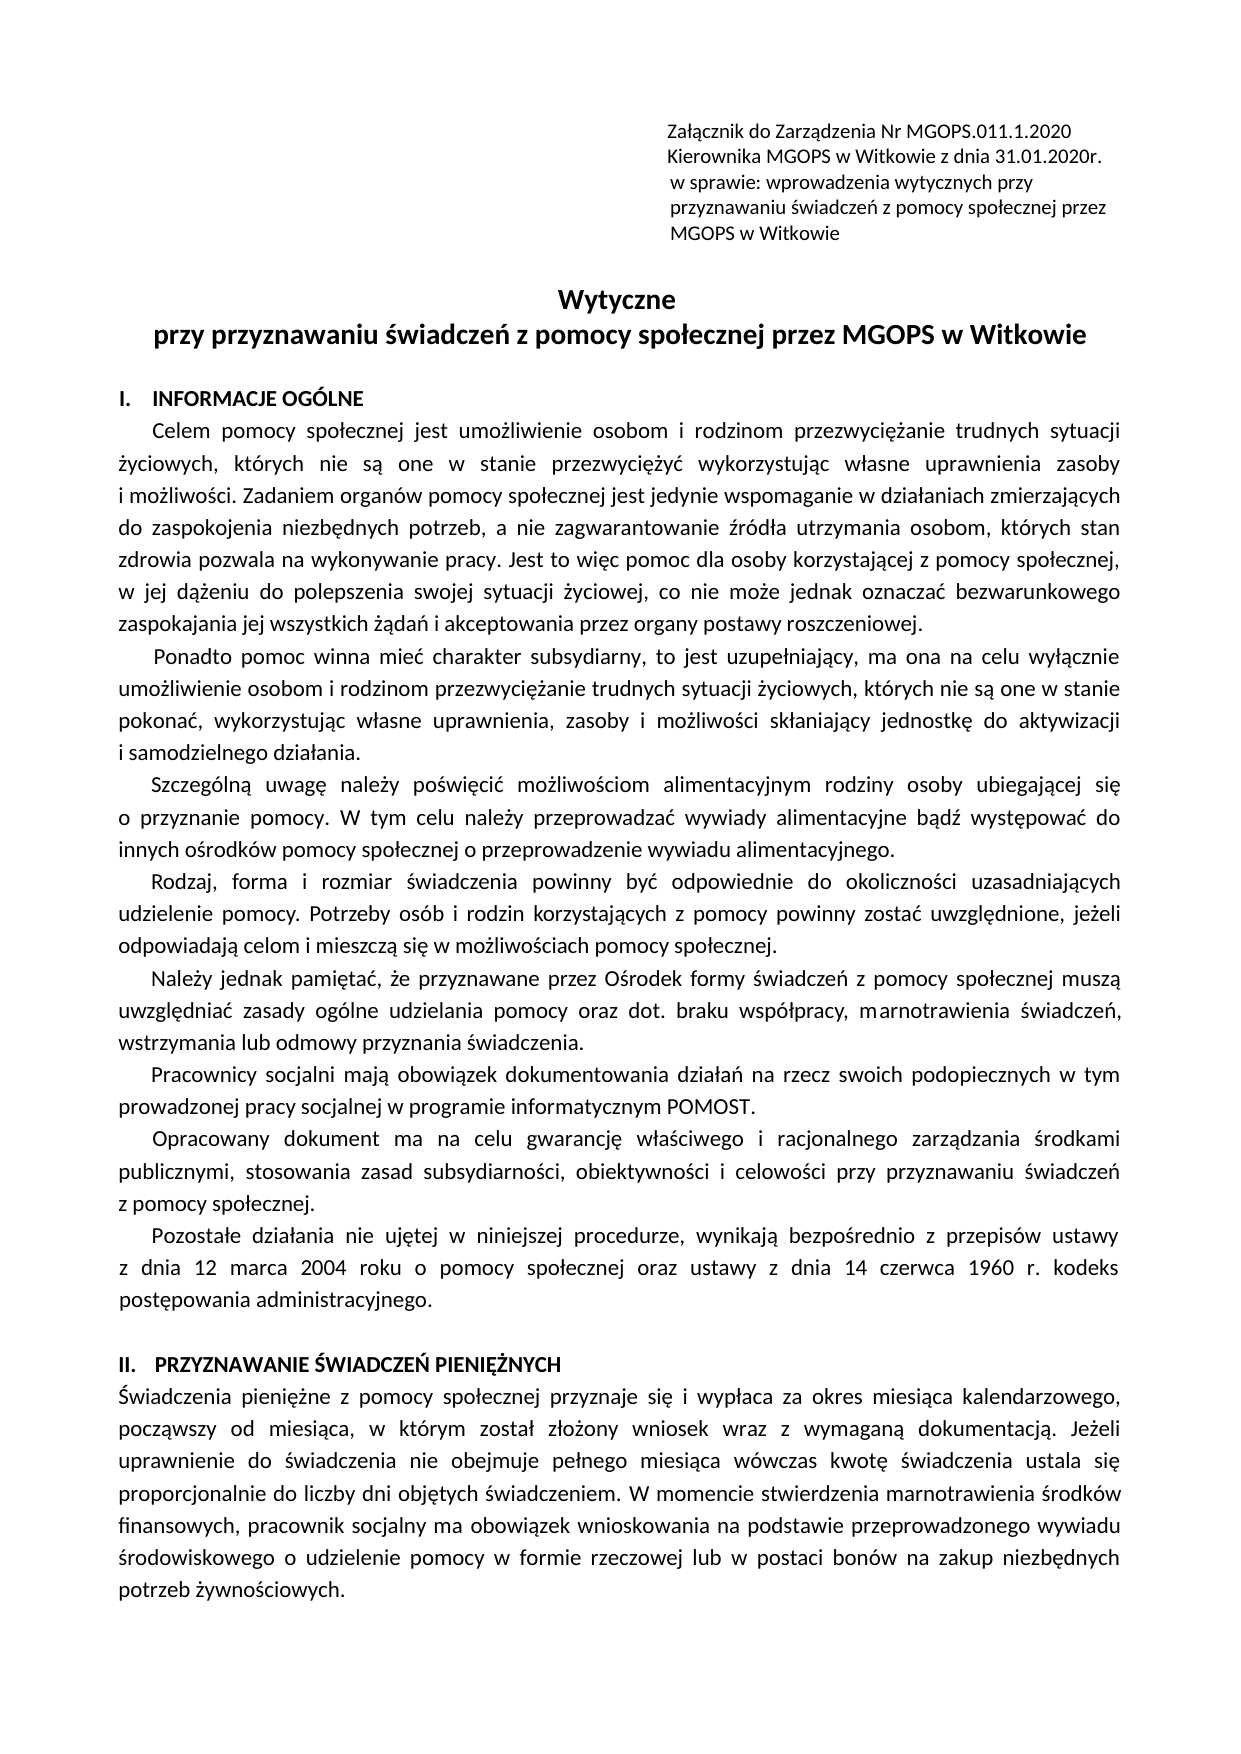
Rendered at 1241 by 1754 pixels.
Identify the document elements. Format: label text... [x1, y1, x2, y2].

text Celem pomocy społecznej jest umożliwienie osobom i rodzinom przezwyciężanie trudnych sytuacji życiowych, których nie są one w stanie przezwyciężyć wykorzystując własne uprawnienia zasoby i możliwości. Zadaniem organów pomocy społecznej jest jedynie wspomaganie w działaniach zmierzających do zaspokojenia niezbędnych potrzeb, a nie zagwarantowanie źródła utrzymania osobom, których stan zdrowia pozwala na wykonywanie pracy. Jest to więc pomoc dla osoby korzystającej z pomocy społecznej, w jej dążeniu do polepszenia swojej sytuacji życiowej, co nie może jednak oznaczać bezwarunkowego zaspokajania jej wszystkich żądań i akceptowania przez organy postawy roszczeniowej. [118, 416, 1122, 638]
text I. INFORMACJE OGÓLNE [119, 384, 1122, 412]
text Opracowany dokument ma na celu gwarancję właściwego i racjonalnego zarządzania środkami publicznymi, stosowania zasad subsydiarności, obiektywności i celowości przy przyznawaniu świadczeń z pomocy społecznej. [118, 1124, 1122, 1217]
text II. PRZYZNAWANIE ŚWIADCZEŃ PIENIĘŻNYCH [118, 1350, 1122, 1378]
text Należy jednak pamiętać, że przyznawane przez Ośrodek formy świadczeń z pomocy społecznej muszą uwzględniać zasady ogólne udzielania pomocy oraz dot. braku współpracy, marnotrawienia świadczeń, wstrzymania lub odmowy przyznania świadczenia. [118, 964, 1122, 1056]
text Wytyczne [118, 281, 1122, 316]
text Załącznik do Zarządzenia Nr MGOPS.011.1.2020 Kierownika MGOPS w Witkowie z dnia 31.01.2020r. [667, 118, 1122, 169]
text w sprawie: wprowadzenia wytycznych przy przyznawaniu świadczeń z pomocy społecznej przez MGOPS w Witkowie [670, 169, 1122, 245]
text przy przyznawaniu świadczeń z pomocy społecznej przez MGOPS w Witkowie [118, 316, 1122, 352]
text Rodzaj, forma i rozmiar świadczenia powinny być odpowiednie do okoliczności uzasadniających udzielenie pomocy. Potrzeby osób i rodzin korzystających z pomocy powinny zostać uwzględnione, jeżeli odpowiadają celom i mieszczą się w możliwościach pomocy społecznej. [118, 867, 1122, 959]
text Pozostałe działania nie ujętej w niniejszej procedurze, wynikają bezpośrednio z przepisów ustawy z dnia 12 marca 2004 roku o pomocy społecznej oraz ustawy z dnia 14 czerwca 1960 r. kodeks postępowania administracyjnego. [119, 1221, 1121, 1313]
text Pracownicy socjalni mają obowiązek dokumentowania działań na rzecz swoich podopiecznych w tym prowadzonej pracy socjalnej w programie informatycznym POMOST. [118, 1060, 1122, 1120]
text Szczególną uwagę należy poświęcić możliwościom alimentacyjnym rodziny osoby ubiegającej się o przyznanie pomocy. W tym celu należy przeprowadzać wywiady alimentacyjne bądź występować do innych ośrodków pomocy społecznej o przeprowadzenie wywiadu alimentacyjnego. [118, 771, 1122, 863]
text Ponadto pomoc winna mieć charakter subsydiarny, to jest uzupełniający, ma ona na celu wyłącznie umożliwienie osobom i rodzinom przezwyciężanie trudnych sytuacji życiowych, których nie są one w stanie pokonać, wykorzystując własne uprawnienia, zasoby i możliwości skłaniający jednostkę do aktywizacji i samodzielnego działania. [118, 642, 1122, 766]
text Świadczenia pieniężne z pomocy społecznej przyznaje się i wypłaca za okres miesiąca kalendarzowego, począwszy od miesiąca, w którym został złożony wniosek wraz z wymaganą dokumentacją. Jeżeli uprawnienie do świadczenia nie obejmuje pełnego miesiąca wówczas kwotę świadczenia ustala się proporcjonalnie do liczby dni objętych świadczeniem. W momencie stwierdzenia marnotrawienia środków finansowych, pracownik socjalny ma obowiązek wnioskowania na podstawie przeprowadzonego wywiadu środowiskowego o udzielenie pomocy w formie rzeczowej lub w postaci bonów na zakup niezbędnych potrzeb żywnościowych. [118, 1382, 1122, 1603]
